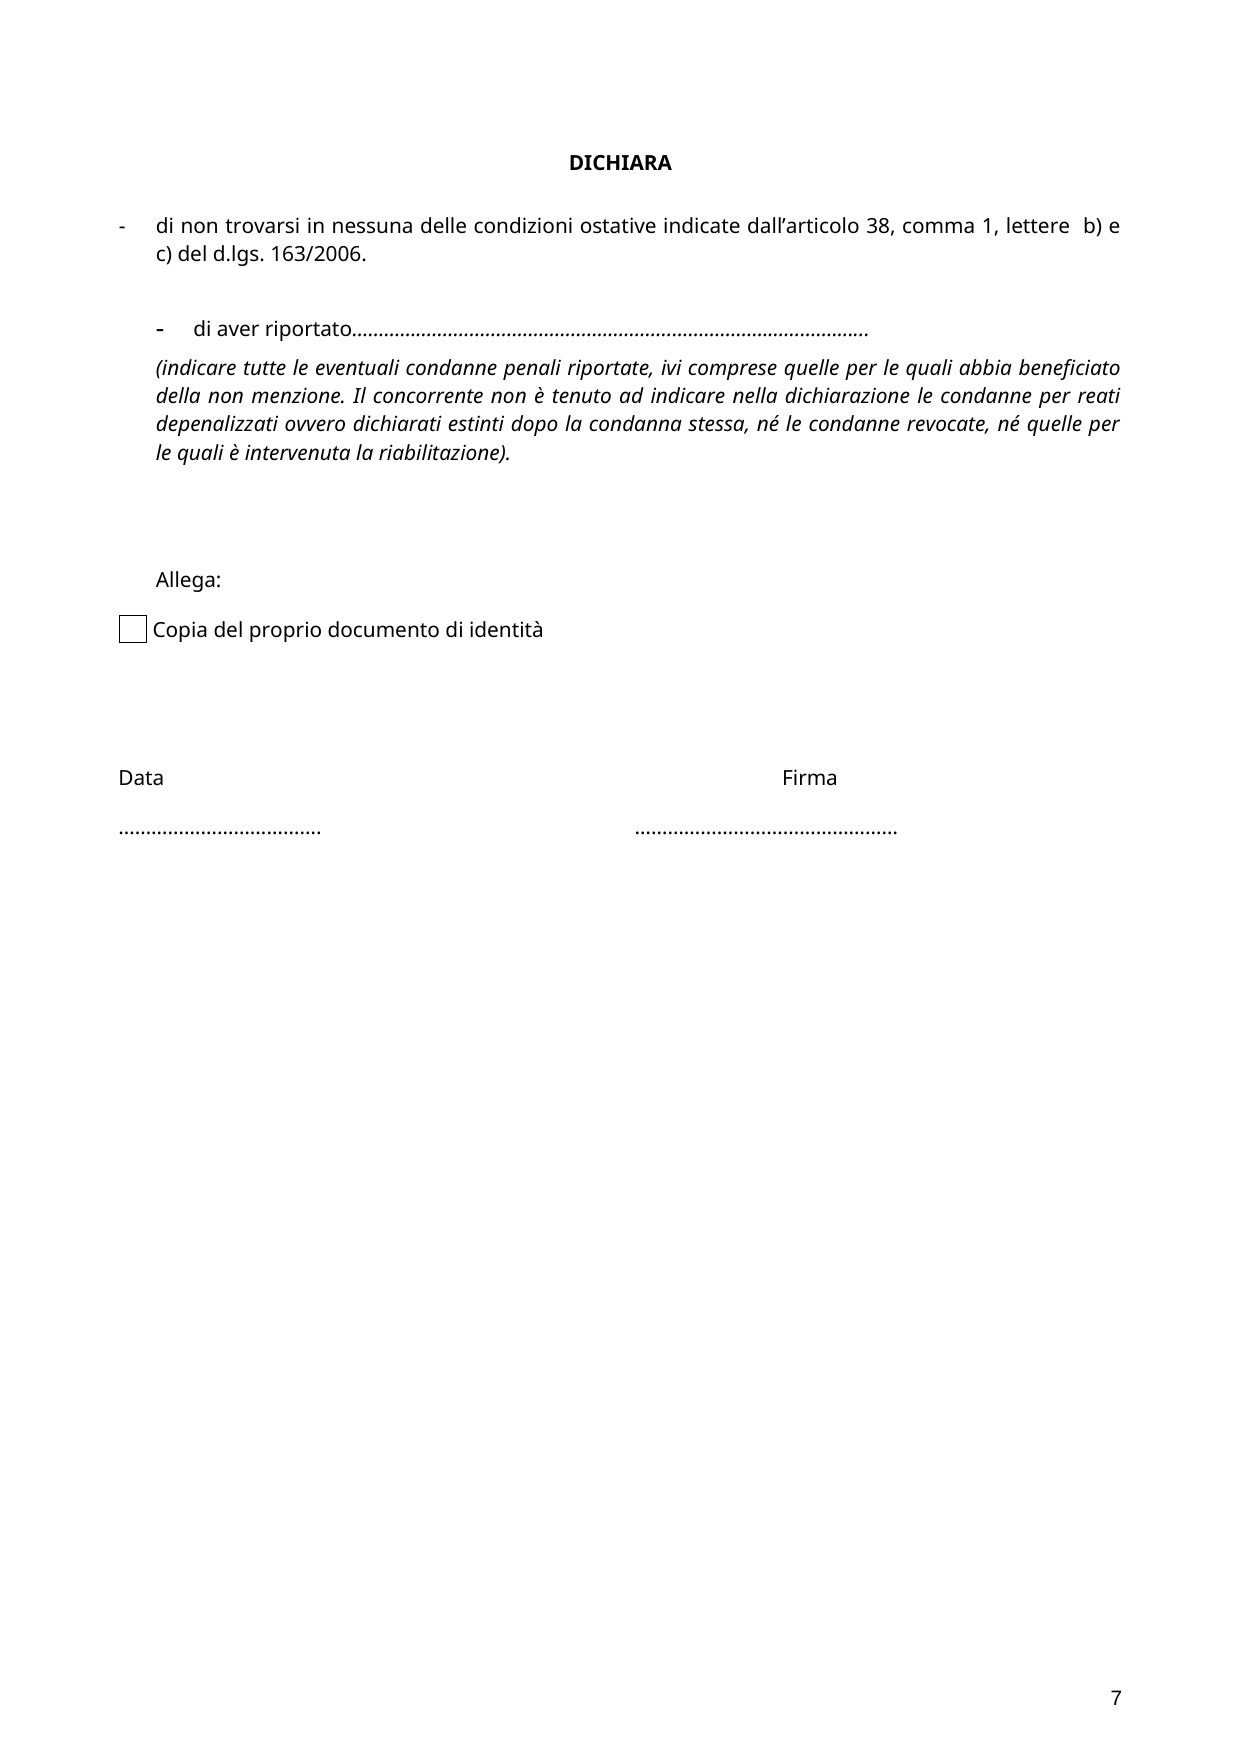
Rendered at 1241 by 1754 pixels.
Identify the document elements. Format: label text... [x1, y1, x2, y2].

text - di non trovarsi in nessuna delle condizioni ostative indicate dall’articolo 38, comma 1, lettere b) e c) del d.lgs. 163/2006. [118, 211, 1122, 268]
text (indicare tutte le eventuali condanne penali riportate, ivi comprese quelle per le quali abbia beneficiato della non menzione. Il concorrente non è tenuto ad indicare nella dichiarazione le condanne per reati depenalizzati ovvero dichiarati estinti dopo la condanna stessa, né le condanne revocate, né quelle per le quali è intervenuta la riabilitazione). [156, 353, 1122, 466]
text Allega: [156, 565, 1122, 593]
text Data Firma [118, 763, 1122, 791]
text ………………………………. ………………………………………… [118, 812, 1122, 841]
text Copia del proprio documento di identità [118, 614, 1122, 644]
text DICHIARA [118, 148, 1122, 176]
list di aver riportato………………….……………………..……………………………………....... [156, 313, 1122, 342]
